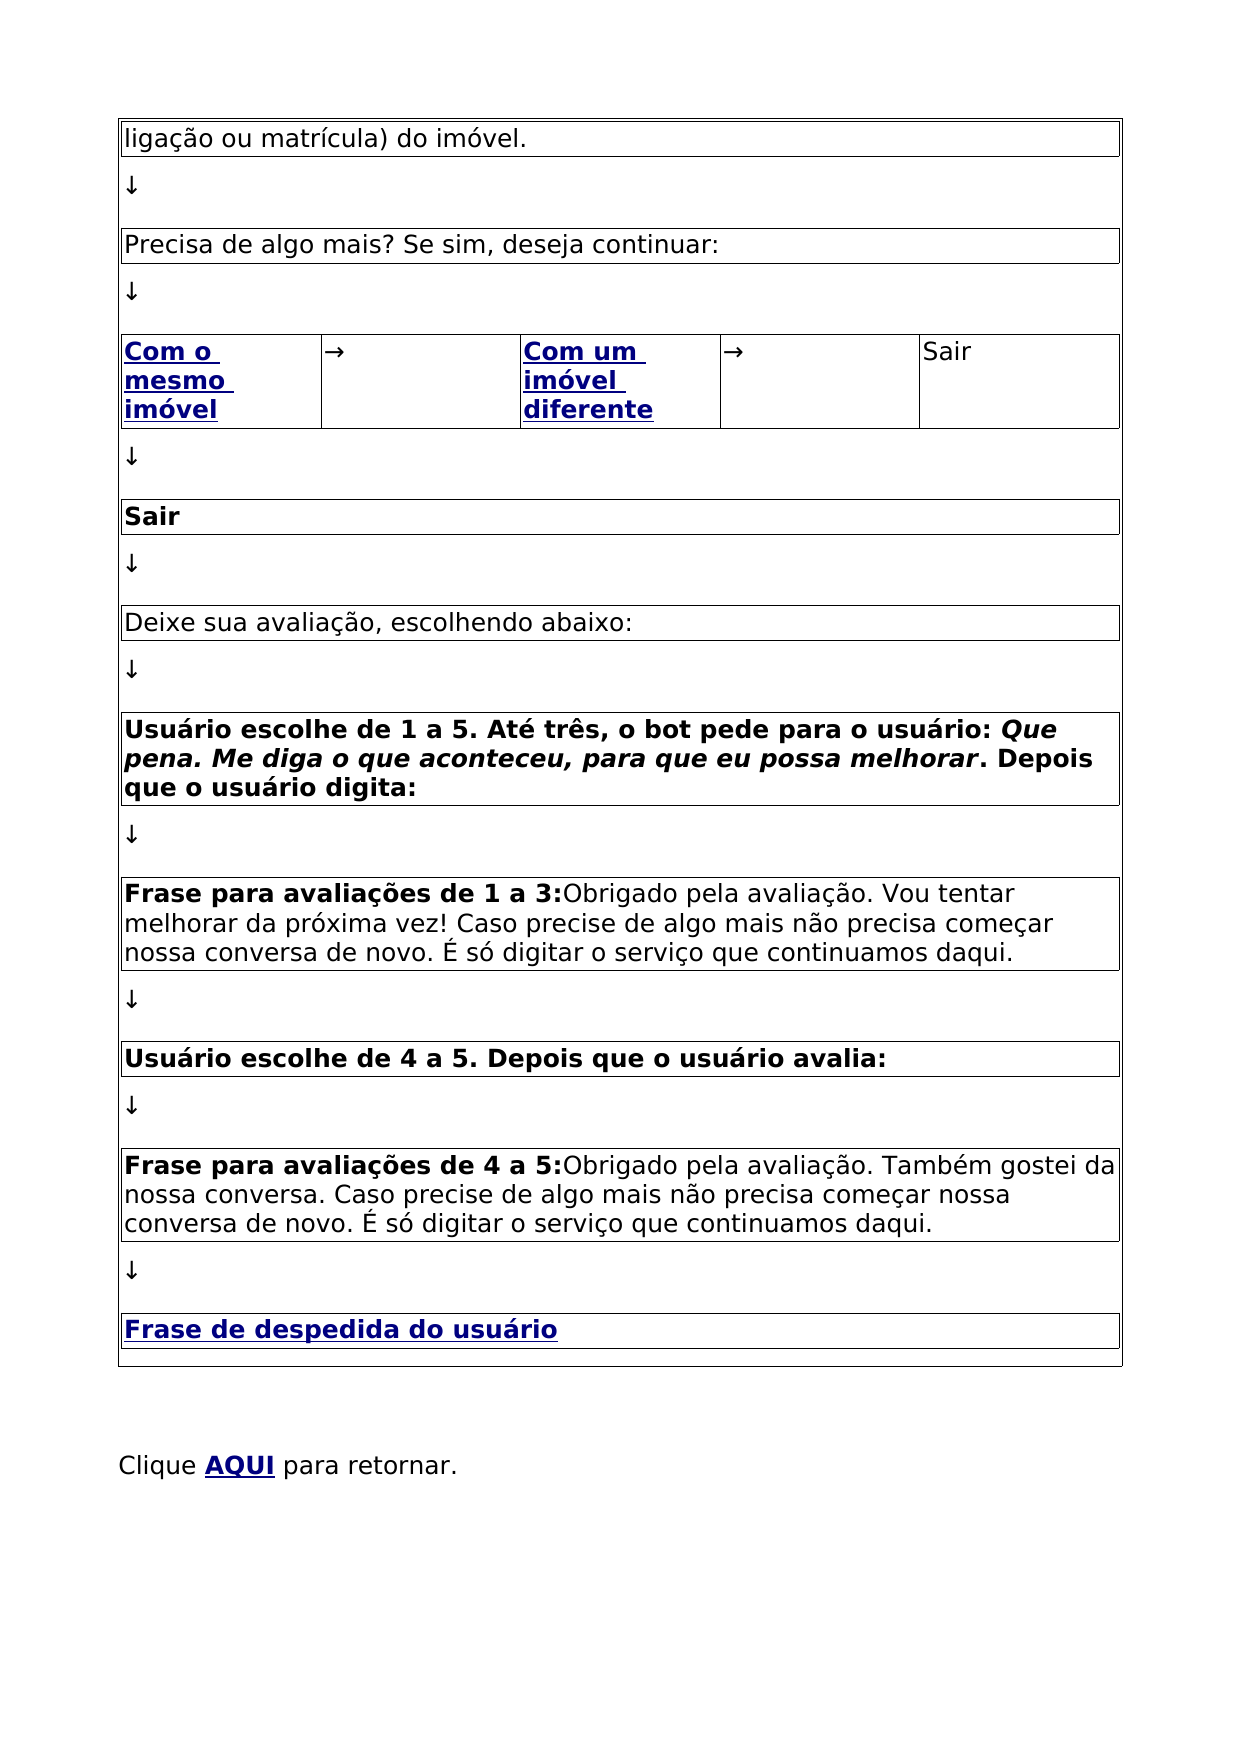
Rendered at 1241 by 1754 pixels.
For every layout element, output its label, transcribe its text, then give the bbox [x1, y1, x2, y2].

table_header Frase para avaliações de 1 a 3:Obrigado pela avaliação. Vou tentar melhorar da próxima vez! Caso precise de algo mais não precisa começar nossa conversa de novo. É só digitar o serviço que continuamos daqui. [122, 878, 1119, 970]
table_header Com um imóvel diferente [521, 335, 720, 427]
table_header → [721, 335, 919, 427]
table_header Sair [920, 335, 1119, 427]
table_header → [322, 335, 520, 427]
table_header Deixe sua avaliação, escolhendo abaixo: [122, 606, 1119, 640]
table_header Usuário escolhe de 1 a 5. Até três, o bot pede para o usuário: Que pena. Me diga o que aconteceu, para que eu possa melhorar. Depois que o usuário digita: [122, 713, 1119, 805]
table_header Usuário escolhe de 4 a 5. Depois que o usuário avalia: [122, 1042, 1119, 1076]
table_header Sair [122, 500, 1119, 534]
table_header Frase para avaliações de 4 a 5:Obrigado pela avaliação. Também gostei da nossa conversa. Caso precise de algo mais não precisa começar nossa conversa de novo. É só digitar o serviço que continuamos daqui. [122, 1149, 1119, 1241]
table_header ligação ou matrícula) do imóvel. [122, 122, 1119, 156]
table_header Com o mesmo imóvel [122, 335, 321, 427]
table_header Precisa de algo mais? Se sim, deseja continuar: [122, 229, 1119, 263]
table_header ↓ ↓ ↓ ↓ ↓ ↓ ↓ ↓ ↓ [119, 119, 1122, 1366]
text Clique AQUI para retornar. [118, 1451, 1122, 1480]
table_header Frase de despedida do usuário [122, 1314, 1119, 1348]
